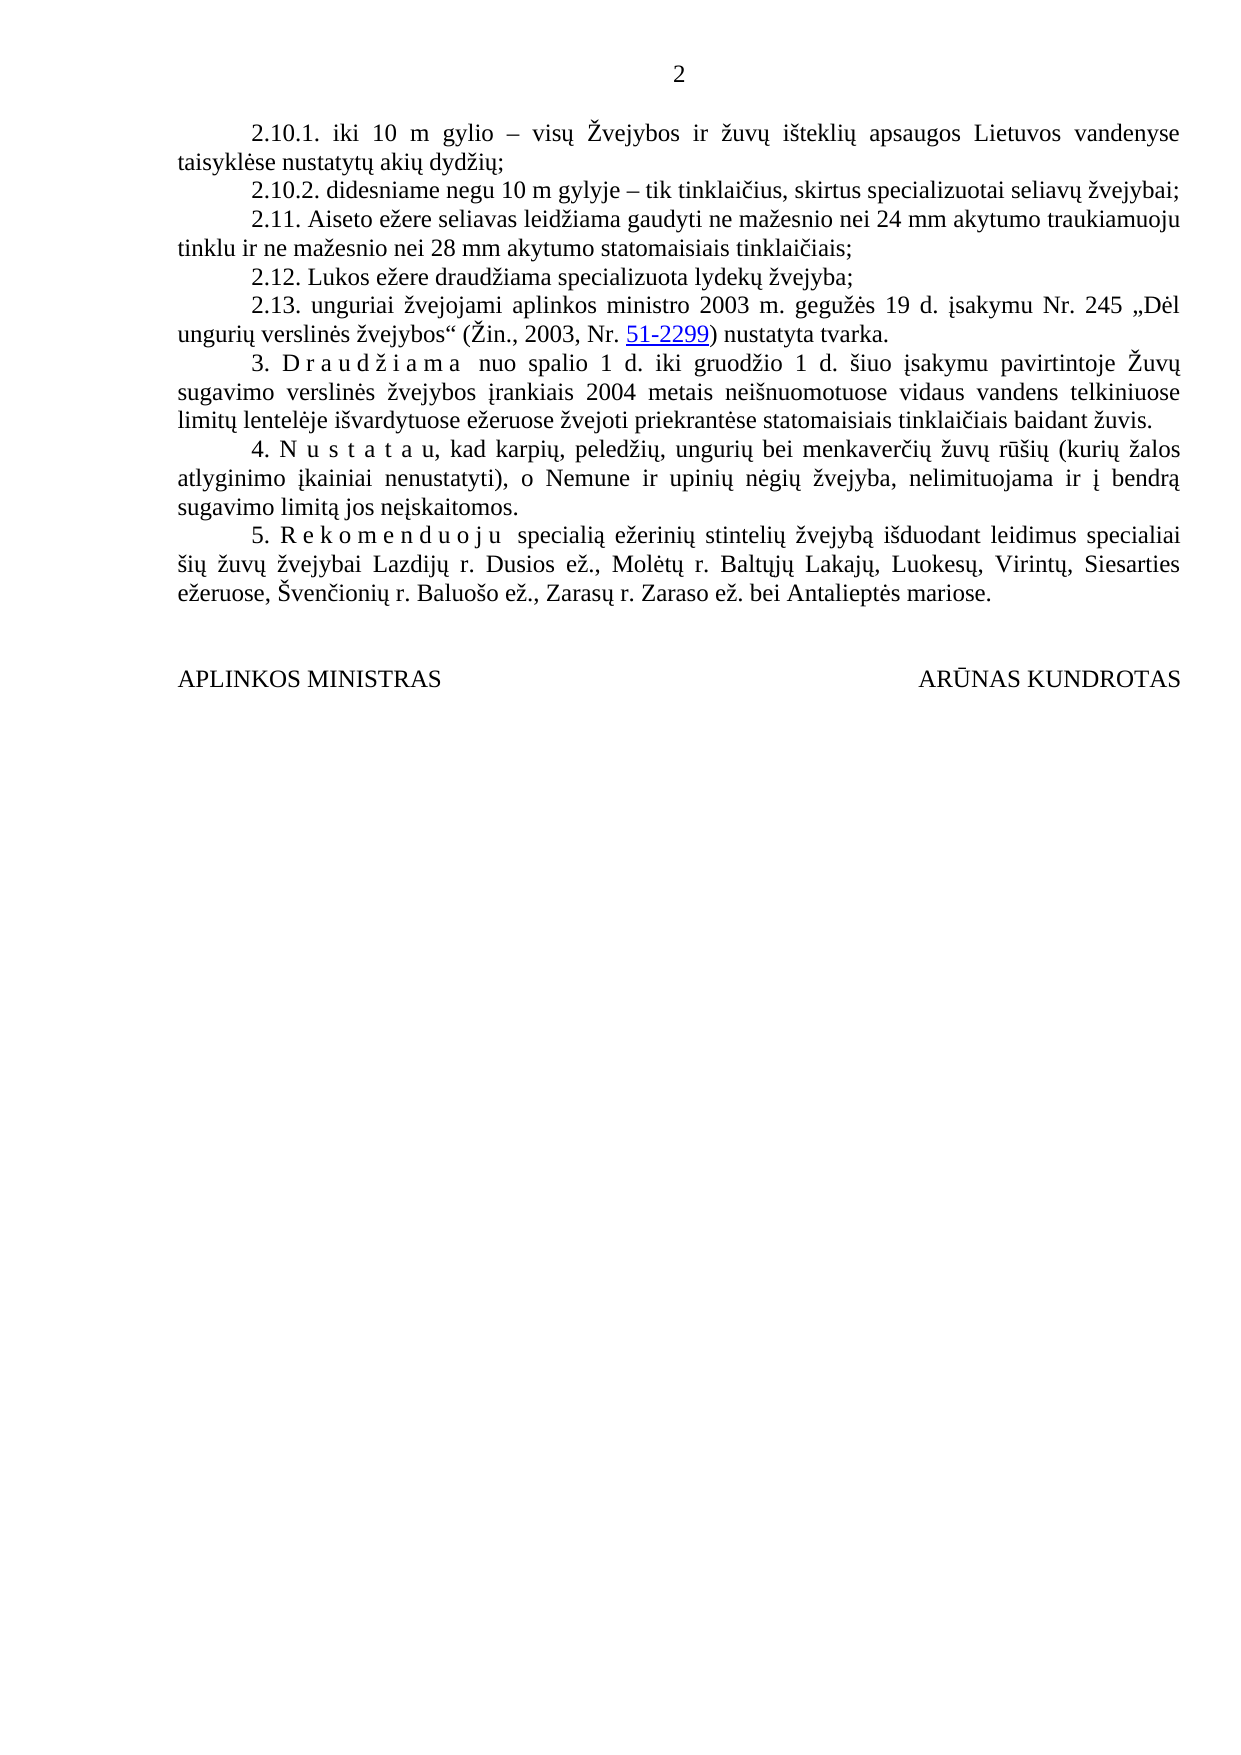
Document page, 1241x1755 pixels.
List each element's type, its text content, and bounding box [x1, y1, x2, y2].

text APLINKOS MINISTRAS ARŪNAS KUNDROTAS [177, 664, 1181, 693]
text 2.10.1. iki 10 m gylio – visų Žvejybos ir žuvų išteklių apsaugos Lietuvos vandenyse taisyklėse nustatytų akių dydžių; [177, 118, 1181, 176]
text 5. Rekomenduoju specialią ežerinių stintelių žvejybą išduodant leidimus specialiai šių žuvų žvejybai Lazdijų r. Dusios ež., Molėtų r. Baltųjų Lakajų, Luokesų, Virintų, Siesarties ežeruose, Švenčionių r. Baluošo ež., Zarasų r. Zaraso ež. bei Antalieptės mariose. [177, 521, 1181, 607]
text 4. N u s t a t a u, kad karpių, peledžių, ungurių bei menkaverčių žuvų rūšių (kurių žalos atlyginimo įkainiai nenustatyti), o Nemune ir upinių nėgių žvejyba, nelimituojama ir į bendrą sugavimo limitą jos neįskaitomos. [177, 434, 1181, 521]
text 2.12. Lukos ežere draudžiama specializuota lydekų žvejyba; [177, 262, 1181, 291]
text 3. Draudžiama nuo spalio 1 d. iki gruodžio 1 d. šiuo įsakymu pavirtintoje Žuvų sugavimo verslinės žvejybos įrankiais 2004 metais neišnuomotuose vidaus vandens telkiniuose limitų lentelėje išvardytuose ežeruose žvejoti priekrantėse statomaisiais tinklaičiais baidant žuvis. [177, 348, 1181, 434]
text 2.10.2. didesniame negu 10 m gylyje – tik tinklaičius, skirtus specializuotai seliavų žvejybai; [177, 176, 1181, 204]
text 2.13. unguriai žvejojami aplinkos ministro 2003 m. gegužės 19 d. įsakymu Nr. 245 „Dėl ungurių verslinės žvejybos“ (Žin., 2003, Nr. 51-2299) nustatyta tvarka. [177, 291, 1181, 348]
text 2.11. Aiseto ežere seliavas leidžiama gaudyti ne mažesnio nei 24 mm akytumo traukiamuoju tinklu ir ne mažesnio nei 28 mm akytumo statomaisiais tinklaičiais; [177, 204, 1181, 262]
